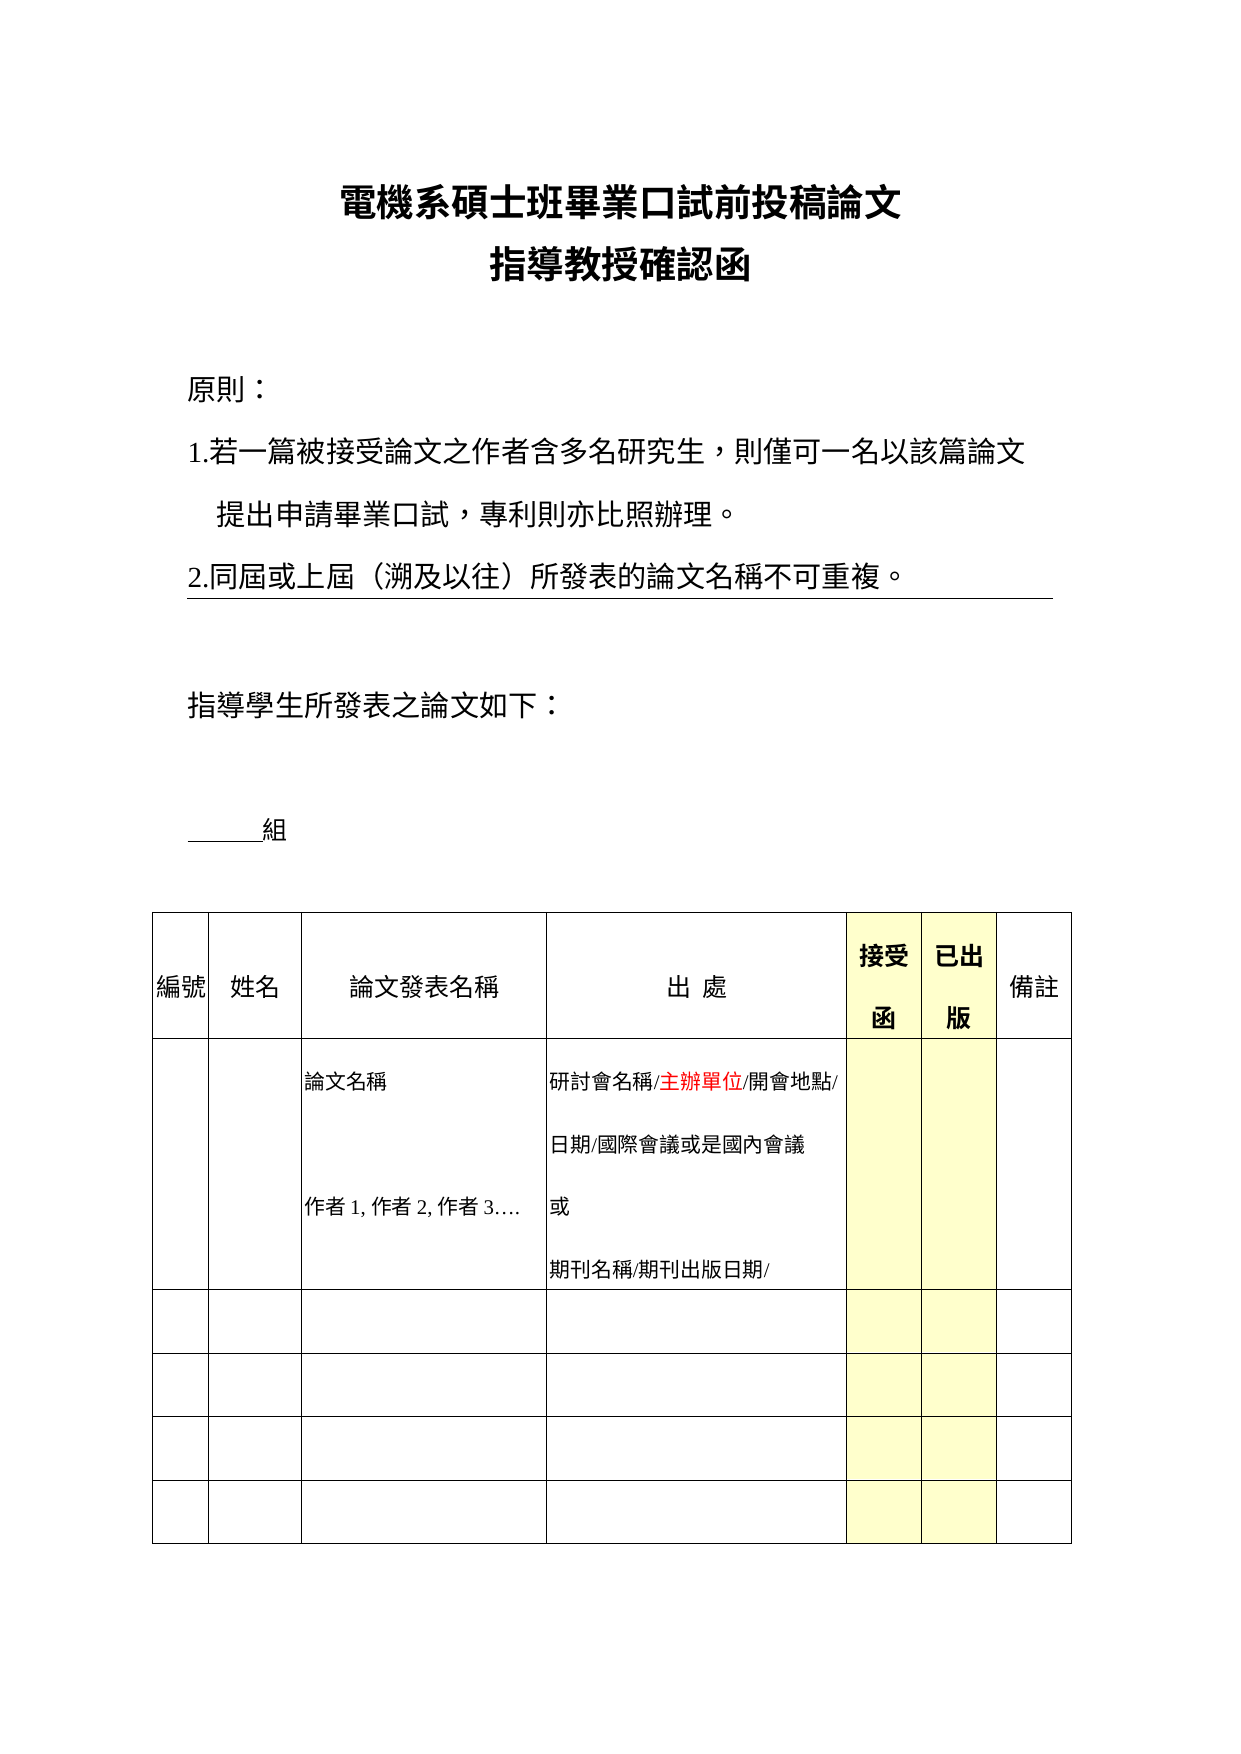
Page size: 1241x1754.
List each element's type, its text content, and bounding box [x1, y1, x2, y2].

table_cell [153, 1039, 208, 1289]
table_cell [997, 1354, 1071, 1416]
table_header 備註 [997, 913, 1071, 1038]
table_header 已出版 [922, 913, 996, 1038]
text 2.同屆或上屆（溯及以往）所發表的論文名稱不可重複。 [187, 533, 1053, 598]
table_cell [847, 1290, 921, 1352]
table_cell [922, 1354, 996, 1416]
text 電機系碩士班畢業口試前投稿論文 [187, 158, 1053, 221]
table_cell [302, 1290, 546, 1352]
text 組 [187, 787, 1053, 849]
table_cell [922, 1290, 996, 1352]
table_cell [997, 1290, 1071, 1352]
table_cell [922, 1481, 996, 1543]
table_cell [302, 1417, 546, 1479]
table_cell [997, 1481, 1071, 1543]
text 指導學生所發表之論文如下： [187, 662, 1053, 724]
table_cell [847, 1354, 921, 1416]
table_cell [922, 1039, 996, 1289]
text 指導教授確認函 [187, 221, 1053, 283]
table_cell [209, 1354, 301, 1416]
table_cell [847, 1039, 921, 1289]
table_cell [302, 1481, 546, 1543]
table_header 姓名 [209, 913, 301, 1038]
table_cell [209, 1290, 301, 1352]
text 1.若一篇被接受論文之作者含多名研究生，則僅可一名以該篇論文提出申請畢業口試，專利則亦比照辦理。 [187, 408, 1053, 533]
table_cell [847, 1481, 921, 1543]
table_header 出 處 [547, 913, 846, 1038]
table_cell [209, 1481, 301, 1543]
table_cell [547, 1354, 846, 1416]
table_cell [209, 1039, 301, 1289]
table_header 編號 [153, 913, 208, 1038]
table_cell 論文名稱 作者1, 作者2, 作者3…. [302, 1039, 546, 1289]
table_cell [153, 1290, 208, 1352]
table_cell [547, 1417, 846, 1479]
table_cell [209, 1417, 301, 1479]
table_cell [847, 1417, 921, 1479]
table_cell 研討會名稱/主辦單位/開會地點/日期/國際會議或是國內會議 或 期刊名稱/期刊出版日期/ [547, 1039, 846, 1289]
table_cell [997, 1417, 1071, 1479]
table_cell [153, 1354, 208, 1416]
table_cell [153, 1481, 208, 1543]
table_cell [302, 1354, 546, 1416]
table_header 接受函 [847, 913, 921, 1038]
table_cell [547, 1481, 846, 1543]
table_cell [153, 1417, 208, 1479]
table_cell [997, 1039, 1071, 1289]
text 原則： [187, 346, 1053, 408]
table_header 論文發表名稱 [302, 913, 546, 1038]
table_cell [922, 1417, 996, 1479]
table_cell [547, 1290, 846, 1352]
